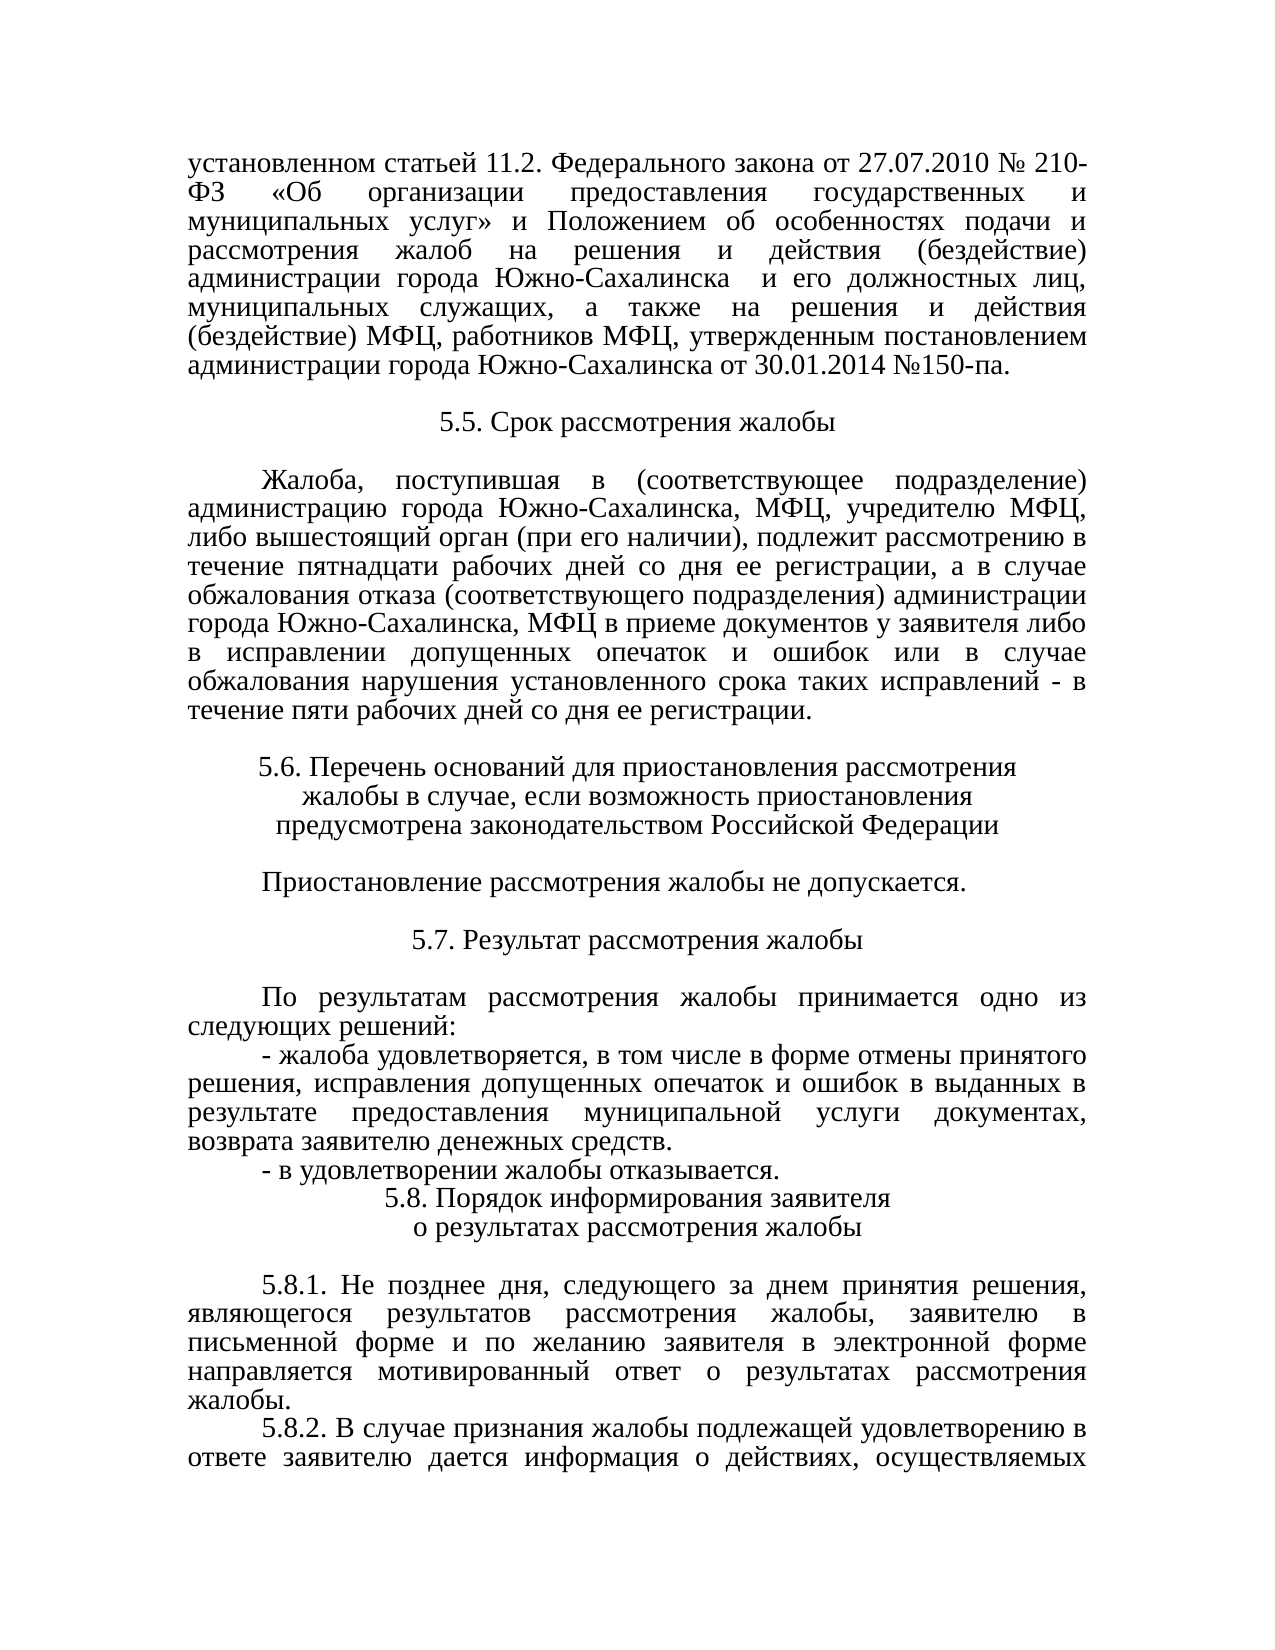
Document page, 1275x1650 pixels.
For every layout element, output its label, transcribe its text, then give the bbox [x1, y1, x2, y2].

text 5.6. Перечень оснований для приостановления рассмотрения [187, 754, 1087, 782]
text 5.7. Результат рассмотрения жалобы [187, 926, 1087, 955]
text установленном статьей 11.2. Федерального закона от 27.07.2010 № 210-ФЗ «Об организации предоставления государственных и муниципальных услуг» и Положением об особенностях подачи и рассмотрения жалоб на решения и действия (бездействие) администрации города Южно-Сахалинска и его должностных лиц, муниципальных служащих, а также на решения и действия (бездействие) МФЦ, работников МФЦ, утвержденным постановлением администрации города Южно-Сахалинска от 30.01.2014 №150-па. [187, 150, 1087, 380]
text Приостановление рассмотрения жалобы не допускается. [187, 869, 1087, 897]
text жалобы в случае, если возможность приостановления [187, 782, 1087, 811]
text - жалоба удовлетворяется, в том числе в форме отмены принятого решения, исправления допущенных опечаток и ошибок в выданных в результате предоставления муниципальной услуги документах, возврата заявителю денежных средств. [187, 1041, 1087, 1156]
text - в удовлетворении жалобы отказывается. [187, 1156, 1087, 1185]
text 5.8.2. В случае признания жалобы подлежащей удовлетворению в ответе заявителю дается информация о действиях, осуществляемых [187, 1415, 1087, 1472]
text По результатам рассмотрения жалобы принимается одно из следующих решений: [187, 984, 1087, 1041]
text 5.8. Порядок информирования заявителя [187, 1185, 1087, 1214]
text о результатах рассмотрения жалобы [187, 1214, 1087, 1242]
text Жалоба, поступившая в (соответствующее подразделение) администрацию города Южно-Сахалинска, МФЦ, учредителю МФЦ, либо вышестоящий орган (при его наличии), подлежит рассмотрению в течение пятнадцати рабочих дней со дня ее регистрации, а в случае обжалования отказа (соответствующего подразделения) администрации города Южно-Сахалинска, МФЦ в приеме документов у заявителя либо в исправлении допущенных опечаток и ошибок или в случае обжалования нарушения установленного срока таких исправлений - в течение пяти рабочих дней со дня ее регистрации. [187, 466, 1087, 725]
text предусмотрена законодательством Российской Федерации [187, 811, 1087, 840]
text 5.8.1. Не позднее дня, следующего за днем принятия решения, являющегося результатов рассмотрения жалобы, заявителю в письменной форме и по желанию заявителя в электронной форме направляется мотивированный ответ о результатах рассмотрения жалобы. [187, 1271, 1087, 1415]
text 5.5. Срок рассмотрения жалобы [187, 409, 1087, 437]
